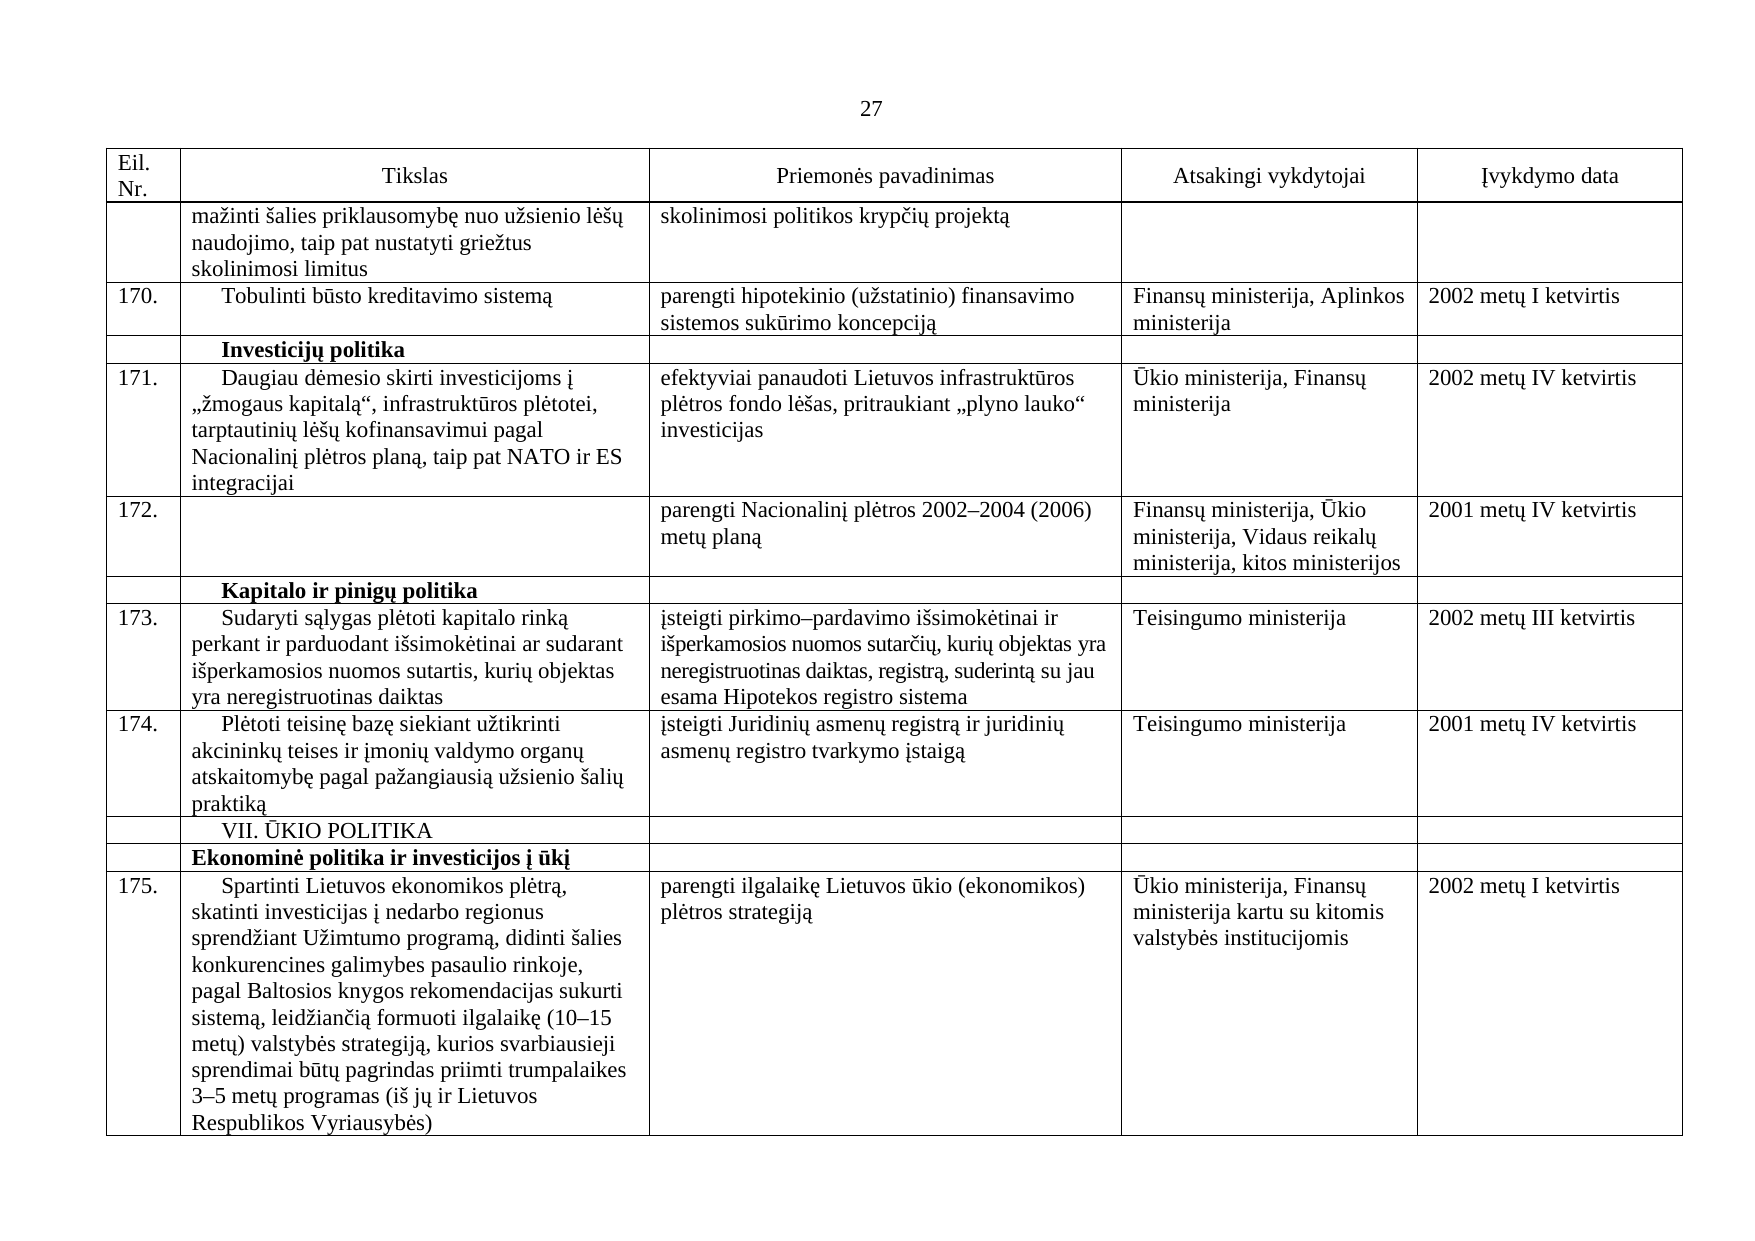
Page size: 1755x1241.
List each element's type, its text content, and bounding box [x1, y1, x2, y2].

table_cell Teisingumo ministerija [1122, 711, 1417, 816]
table_cell Daugiau dėmesio skirti investicijoms į „žmogaus kapitalą“, infrastruktūros plėtotei, tarptautinių lėšų kofinansavimui pagal Nacionalinį plėtros planą, taip pat NATO ir ES integracijai [181, 364, 649, 496]
table_cell 2001 metų IV ketvirtis [1418, 497, 1682, 576]
table_cell VII. ŪKIO POLITIKA [181, 817, 649, 843]
table_cell [107, 577, 180, 603]
table_cell 2002 metų IV ketvirtis [1418, 364, 1682, 496]
table_header Atsakingi vykdytojai [1122, 149, 1417, 201]
table_cell [1418, 817, 1682, 843]
table_cell [181, 497, 649, 576]
table_cell skolinimosi politikos krypčių projektą [650, 203, 1121, 282]
table_cell įsteigti pirkimo–pardavimo išsimokėtinai ir išperkamosios nuomos sutarčių, kurių objektas yra neregistruotinas daiktas, registrą, suderintą su jau esama Hipotekos registro sistema [650, 604, 1121, 709]
table_cell [1122, 336, 1417, 363]
table_cell Investicijų politika [181, 336, 649, 363]
table_cell 2002 metų III ketvirtis [1418, 604, 1682, 709]
table_cell Finansų ministerija, Aplinkos ministerija [1122, 283, 1417, 335]
table_cell [107, 711, 180, 816]
table_cell [1418, 577, 1682, 603]
table_cell [1418, 336, 1682, 363]
table_header Tikslas [181, 149, 649, 201]
table_cell Finansų ministerija, Ūkio ministerija, Vidaus reikalų ministerija, kitos ministerijos [1122, 497, 1417, 576]
table_cell [650, 844, 1121, 871]
table_cell [107, 872, 180, 1135]
table_header Priemonės pavadinimas [650, 149, 1121, 201]
table_cell Ekonominė politika ir investicijos į ūkį [181, 844, 649, 871]
table_cell [1122, 844, 1417, 871]
table_cell [107, 364, 180, 496]
table_cell [650, 817, 1121, 843]
table_cell Spartinti Lietuvos ekonomikos plėtrą, skatinti investicijas į nedarbo regionus sprendžiant Užimtumo programą, didinti šalies konkurencines galimybes pasaulio rinkoje, pagal Baltosios knygos rekomendacijas sukurti sistemą, leidžiančią formuoti ilgalaikę (10–15 metų) valstybės strategiją, kurios svarbiausieji sprendimai būtų pagrindas priimti trumpalaikes 3–5 metų programas (iš jų ir Lietuvos Respublikos Vyriausybės) [181, 872, 649, 1135]
table_cell 2001 metų IV ketvirtis [1418, 711, 1682, 816]
table_header Eil. Nr. [107, 149, 180, 201]
table_cell [650, 336, 1121, 363]
table_cell 2002 metų I ketvirtis [1418, 872, 1682, 1135]
table_cell [1418, 844, 1682, 871]
table_cell [107, 203, 180, 282]
table_cell [107, 336, 180, 363]
table_cell [650, 577, 1121, 603]
table_cell Kapitalo ir pinigų politika [181, 577, 649, 603]
table_cell efektyviai panaudoti Lietuvos infrastruktūros plėtros fondo lėšas, pritraukiant „plyno lauko“ investicijas [650, 364, 1121, 496]
table_cell parengti ilgalaikę Lietuvos ūkio (ekonomikos) plėtros strategiją [650, 872, 1121, 1135]
table_cell Tobulinti būsto kreditavimo sistemą [181, 283, 649, 335]
table_cell [1122, 203, 1417, 282]
table_cell Teisingumo ministerija [1122, 604, 1417, 709]
table_cell Plėtoti teisinę bazę siekiant užtikrinti akcininkų teises ir įmonių valdymo organų atskaitomybę pagal pažangiausią užsienio šalių praktiką [181, 711, 649, 816]
table_cell parengti Nacionalinį plėtros 2002–2004 (2006) metų planą [650, 497, 1121, 576]
table_cell mažinti šalies priklausomybę nuo užsienio lėšų naudojimo, taip pat nustatyti griežtus skolinimosi limitus [181, 203, 649, 282]
table_cell Sudaryti sąlygas plėtoti kapitalo rinką perkant ir parduodant išsimokėtinai ar sudarant išperkamosios nuomos sutartis, kurių objektas yra neregistruotinas daiktas [181, 604, 649, 709]
table_cell [107, 497, 180, 576]
table_cell [107, 844, 180, 871]
table_cell [1418, 203, 1682, 282]
table_cell [107, 817, 180, 843]
table_cell [1122, 817, 1417, 843]
table_cell Ūkio ministerija, Finansų ministerija [1122, 364, 1417, 496]
table_cell Ūkio ministerija, Finansų ministerija kartu su kitomis valstybės institucijomis [1122, 872, 1417, 1135]
table_cell [107, 604, 180, 709]
table_cell įsteigti Juridinių asmenų registrą ir juridinių asmenų registro tvarkymo įstaigą [650, 711, 1121, 816]
table_cell [107, 283, 180, 335]
table_cell [1122, 577, 1417, 603]
table_cell 2002 metų I ketvirtis [1418, 283, 1682, 335]
table_header Įvykdymo data [1418, 149, 1682, 201]
table_cell parengti hipotekinio (užstatinio) finansavimo sistemos sukūrimo koncepciją [650, 283, 1121, 335]
